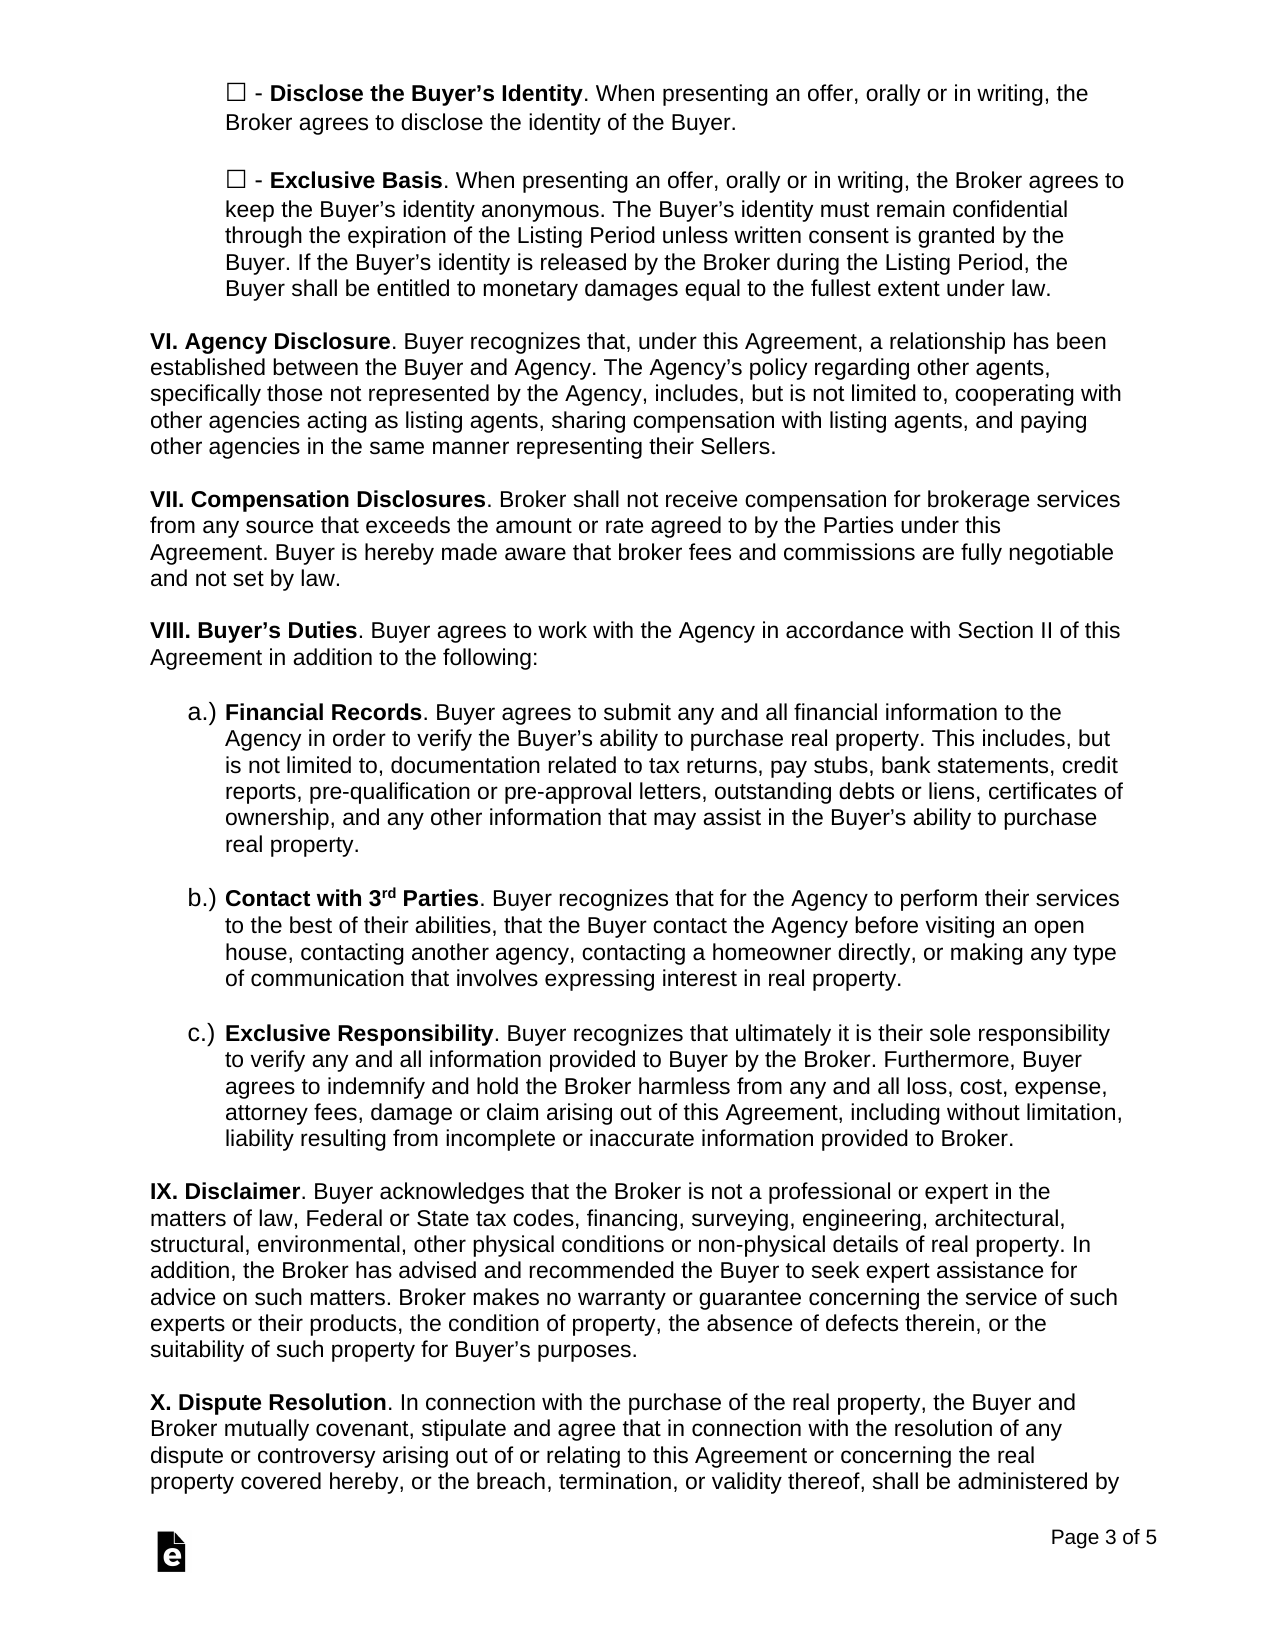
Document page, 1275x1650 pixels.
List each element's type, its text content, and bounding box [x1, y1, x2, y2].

text IX. Disclaimer. Buyer acknowledges that the Broker is not a professional or expert in the matters of law, Federal or State tax codes, financing, surveying, engineering, architectural, structural, environmental, other physical conditions or non-physical details of real property. In addition, the Broker has advised and recommended the Buyer to seek expert assistance for advice on such matters. Broker makes no warranty or guarantee concerning the service of such experts or their products, the condition of property, the absence of defects therein, or the suitability of such property for Buyer’s purposes. [150, 1178, 1125, 1363]
text VI. Agency Disclosure. Buyer recognizes that, under this Agreement, a relationship has been established between the Buyer and Agency. The Agency’s policy regarding other agents, specifically those not represented by the Agency, includes, but is not limited to, cooperating with other agencies acting as listing agents, sharing compensation with listing agents, and paying other agencies in the same manner representing their Sellers. [150, 328, 1125, 459]
text ☐ - Exclusive Basis. When presenting an offer, orally or in writing, the Broker agrees to keep the Buyer’s identity anonymous. The Buyer’s identity must remain confidential through the expiration of the Listing Period unless written consent is granted by the Buyer. If the Buyer’s identity is released by the Broker during the Listing Period, the Buyer shall be entitled to monetary damages equal to the fullest extent under law. [225, 162, 1125, 301]
list Contact with 3rd Parties. Buyer recognizes that for the Agency to perform their services to the best of their abilities, that the Buyer contact the Agency before visiting an open house, contacting another agency, contacting a homeowner directly, or making any type of communication that involves expressing interest in real property. [187, 883, 1125, 991]
text ☐ - Disclose the Buyer’s Identity. When presenting an offer, orally or in writing, the Broker agrees to disclose the identity of the Buyer. [225, 75, 1125, 135]
text VII. Compensation Disclosures. Broker shall not receive compensation for brokerage services from any source that exceeds the amount or rate agreed to by the Parties under this Agreement. Buyer is hereby made aware that broker fees and commissions are fully negotiable and not set by law. [150, 486, 1125, 591]
text VIII. Buyer’s Duties. Buyer agrees to work with the Agency in accordance with Section II of this Agreement in addition to the following: [150, 617, 1125, 670]
text X. Dispute Resolution. In connection with the purchase of the real property, the Buyer and Broker mutually covenant, stipulate and agree that in connection with the resolution of any dispute or controversy arising out of or relating to this Agreement or concerning the real property covered hereby, or the breach, termination, or validity thereof, shall be administered by [150, 1389, 1125, 1494]
list Financial Records. Buyer agrees to submit any and all financial information to the Agency in order to verify the Buyer’s ability to purchase real property. This includes, but is not limited to, documentation related to tax returns, pay stubs, bank statements, credit reports, pre-qualification or pre-approval letters, outstanding debts or liens, certificates of ownership, and any other information that may assist in the Buyer’s ability to purchase real property. [187, 697, 1125, 857]
list Exclusive Responsibility. Buyer recognizes that ultimately it is their sole responsibility to verify any and all information provided to Buyer by the Broker. Furthermore, Buyer agrees to indemnify and hold the Broker harmless from any and all loss, cost, expense, attorney fees, damage or claim arising out of this Agreement, including without limitation, liability resulting from incomplete or inaccurate information provided to Broker. [187, 1018, 1125, 1152]
